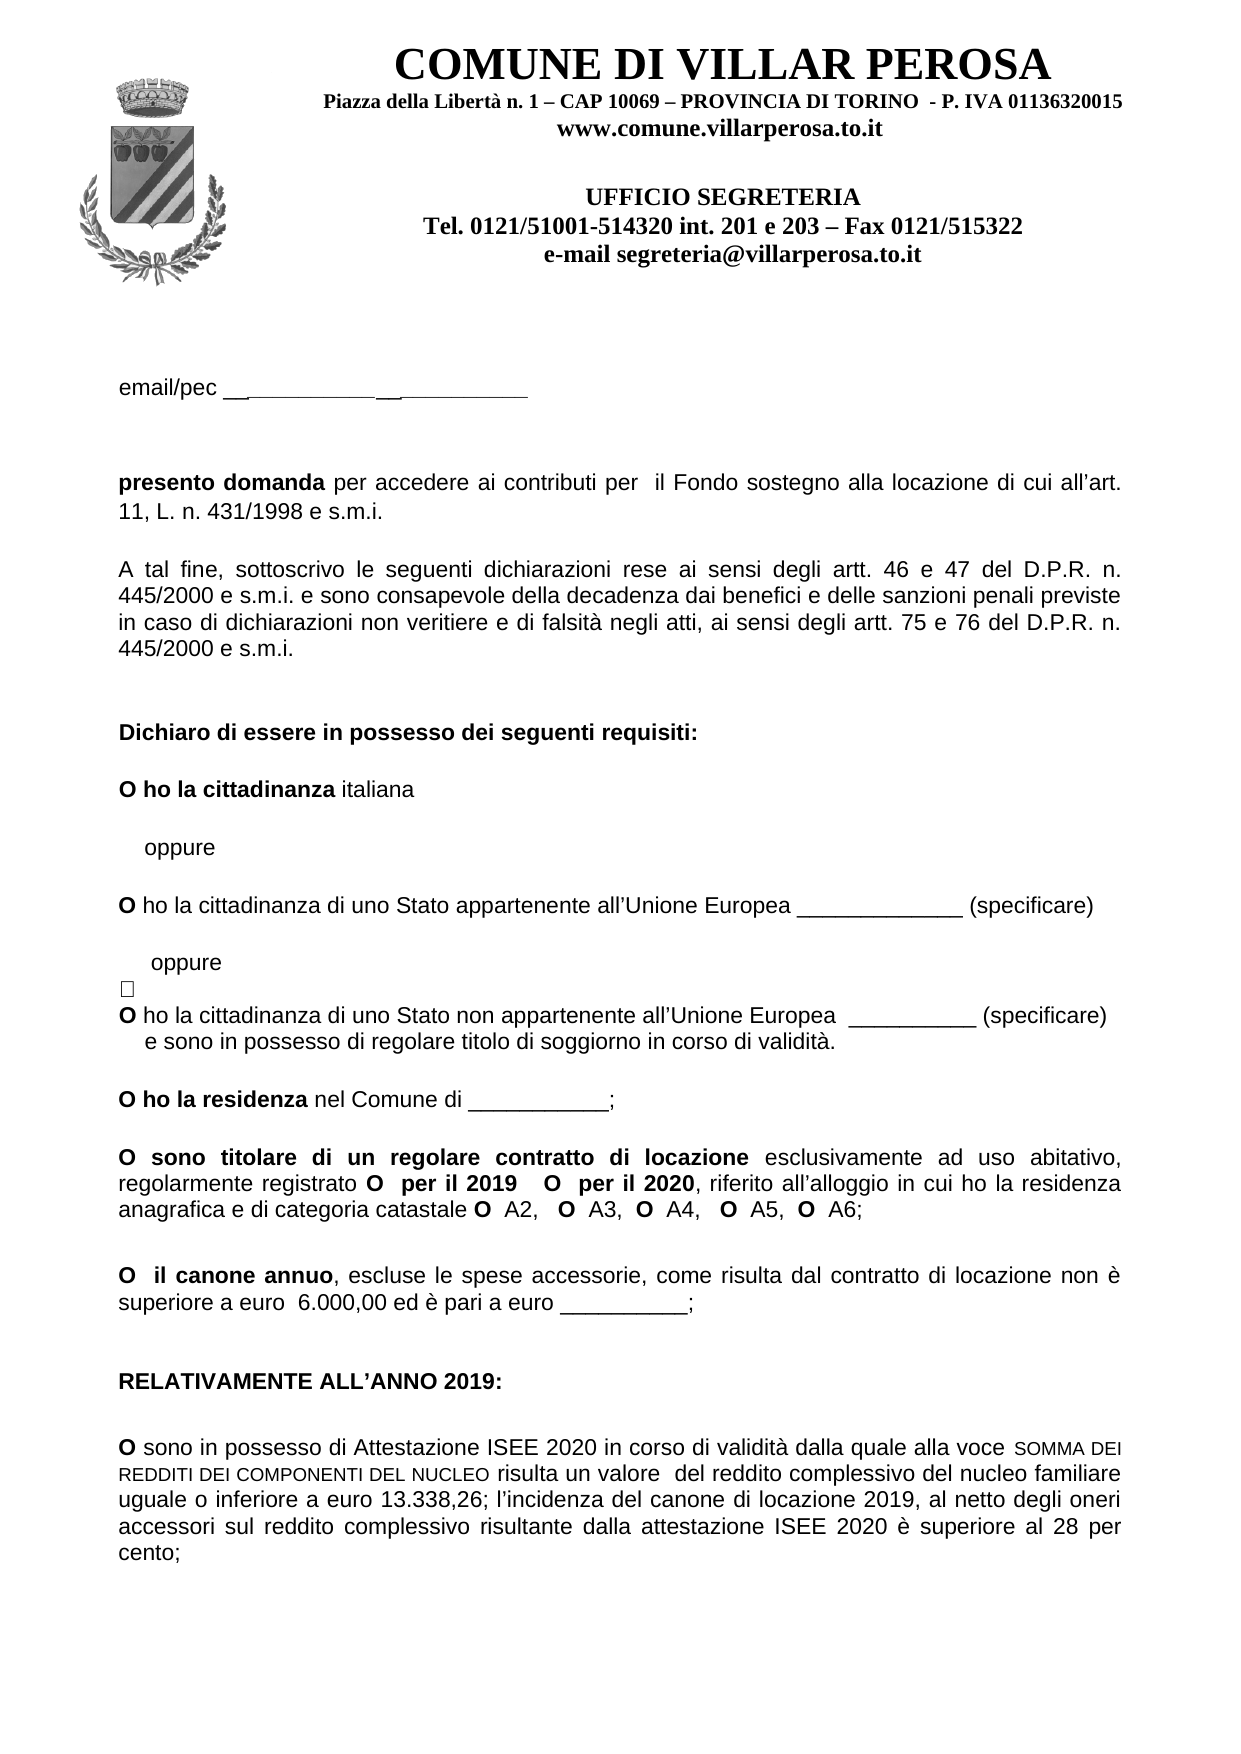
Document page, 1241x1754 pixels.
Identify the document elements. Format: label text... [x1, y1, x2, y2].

text e sono in possesso di regolare titolo di soggiorno in corso di validità. [119, 1028, 1122, 1055]
text RELATIVAMENTE ALL’ANNO 2019: [118, 1368, 1122, 1394]
text O ho la cittadinanza di uno Stato appartenente all’Unione Europea _____________ (specificare) [118, 892, 1122, 918]
text O ho la cittadinanza di uno Stato non appartenente all’Unione Europea __________ (specificare) [119, 1002, 1122, 1028]
text O il canone annuo, escluse le spese accessorie, come risulta dal contratto di locazione non è superiore a euro 6.000,00 ed è pari a euro __________; [118, 1262, 1122, 1315]
text oppure [119, 834, 1122, 860]
text A tal fine, sottoscrivo le seguenti dichiarazioni rese ai sensi degli artt. 46 e 47 del D.P.R. n. 445/2000 e s.m.i. e sono consapevole della decadenza dai benefici e delle sanzioni penali previste in caso di dichiarazioni non veritiere e di falsità negli atti, ai sensi degli artt. 75 e 76 del D.P.R. n. 445/2000 e s.m.i. [118, 556, 1122, 661]
text O ho la cittadinanza italiana [119, 776, 1122, 803]
text email/pec ________________________ [119, 374, 1122, 400]
text O ho la residenza nel Comune di ___________; [118, 1086, 1122, 1112]
text  [119, 976, 1122, 1002]
text Dichiaro di essere in possesso dei seguenti requisiti: [119, 719, 1122, 745]
text oppure [119, 949, 1122, 976]
text O sono titolare di un regolare contratto di locazione esclusivamente ad uso abitativo, regolarmente registrato O per il 2019 O per il 2020, riferito all’alloggio in cui ho la residenza anagrafica e di categoria catastale O A2, O A3, O A4, O A5, O A6; [118, 1143, 1122, 1223]
text presento domanda per accedere ai contributi per il Fondo sostegno alla locazione di cui all’art. 11, L. n. 431/1998 e s.m.i. [118, 469, 1122, 524]
text O sono in possesso di Attestazione ISEE 2020 in corso di validità dalla quale alla voce SOMMA DEI REDDITI DEI COMPONENTI DEL NUCLEO risulta un valore del reddito complessivo del nucleo familiare uguale o inferiore a euro 13.338,26; l’incidenza del canone di locazione 2019, al netto degli oneri accessori sul reddito complessivo risultante dalla attestazione ISEE 2020 è superiore al 28 per cento; [118, 1434, 1122, 1566]
